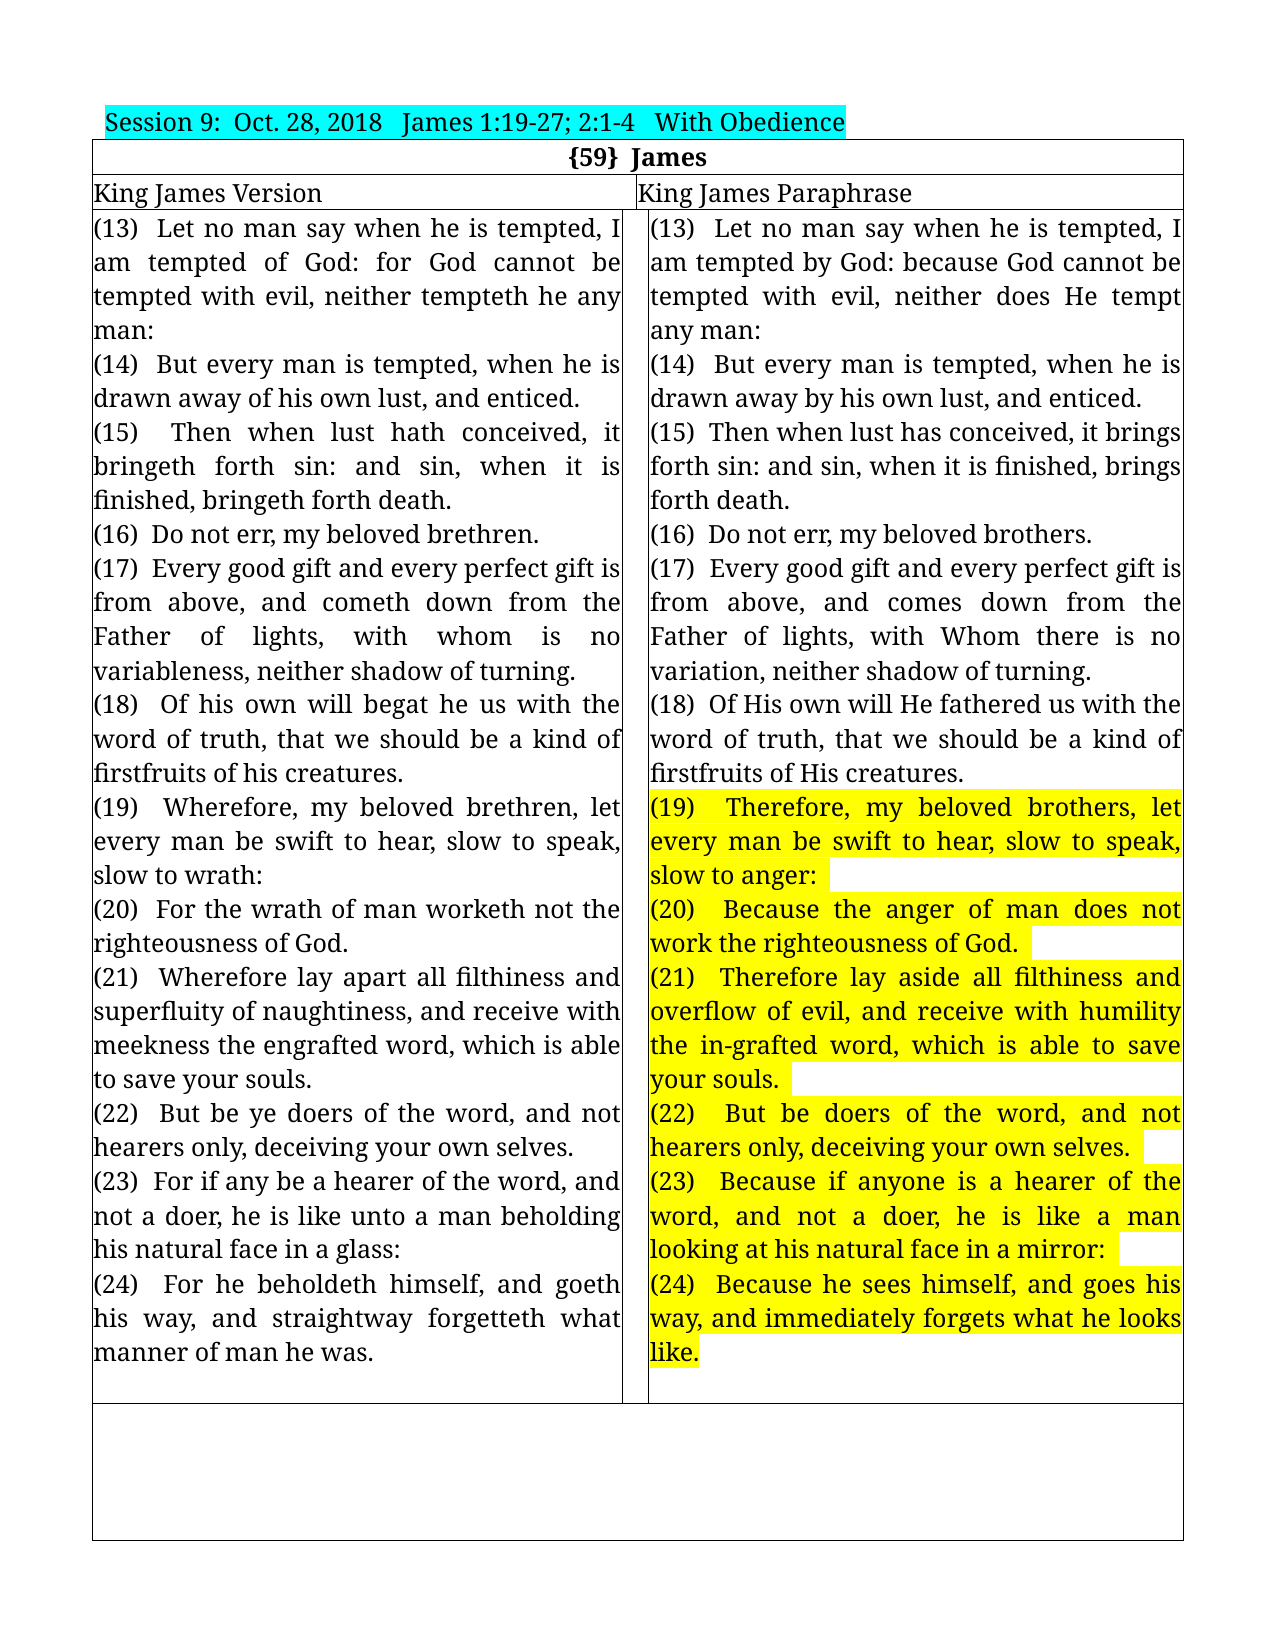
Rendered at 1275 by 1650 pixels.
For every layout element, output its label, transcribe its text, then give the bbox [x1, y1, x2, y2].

table_cell (13) Let no man say when he is tempted, I am tempted of God: for God cannot be tempted with evil, neither tempteth he any man: (14) But every man is tempted, when he is drawn away of his own lust, and enticed. (15) Then when lust hath conceived, it bringeth forth sin: and sin, when it is finished, bringeth forth death. (16) Do not err, my beloved brethren. (17) Every good gift and every perfect gift is from above, and cometh down from the Father of lights, with whom is no variableness, neither shadow of turning. (18) Of his own will begat he us with the word of truth, that we should be a kind of firstfruits of his creatures. (19) Wherefore, my beloved brethren, let every man be swift to hear, slow to speak, slow to wrath: (20) For the wrath of man worketh not the righteousness of God. (21) Wherefore lay apart all filthiness and superfluity of naughtiness, and receive with meekness the engrafted word, which is able to save your souls. (22) But be ye doers of the word, and not hearers only, deceiving your own selves. (23) For if any be a hearer of the word, and not a doer, he is like unto a man beholding his natural face in a glass: (24) For he beholdeth himself, and goeth his way, and straightway forgetteth what manner of man he was. [93, 210, 622, 1402]
text Session 9: Oct. 28, 2018 James 1:19-27; 2:1-4 With Obedience [105, 105, 1170, 139]
table_cell King James Paraphrase [637, 175, 1183, 209]
table_cell King James Version [93, 175, 636, 209]
table_cell [93, 1404, 1183, 1540]
table_cell (13) Let no man say when he is tempted, I am tempted by God: because God cannot be tempted with evil, neither does He tempt any man: (14) But every man is tempted, when he is drawn away by his own lust, and enticed. (15) Then when lust has conceived, it brings forth sin: and sin, when it is finished, brings forth death. (16) Do not err, my beloved brothers. (17) Every good gift and every perfect gift is from above, and comes down from the Father of lights, with Whom there is no variation, neither shadow of turning. (18) Of His own will He fathered us with the word of truth, that we should be a kind of firstfruits of His creatures. (19) Therefore, my beloved brothers, let every man be swift to hear, slow to speak, slow to anger: (20) Because the anger of man does not work the righteousness of God. (21) Therefore lay aside all filthiness and overflow of evil, and receive with humility the in-grafted word, which is able to save your souls. (22) But be doers of the word, and not hearers only, deceiving your own selves. (23) Because if anyone is a hearer of the word, and not a doer, he is like a man looking at his natural face in a mirror: (24) Because he sees himself, and goes his way, and immediately forgets what he looks like. [649, 210, 1183, 1402]
table_header {59} James [93, 140, 1183, 174]
table_cell [623, 210, 648, 1402]
